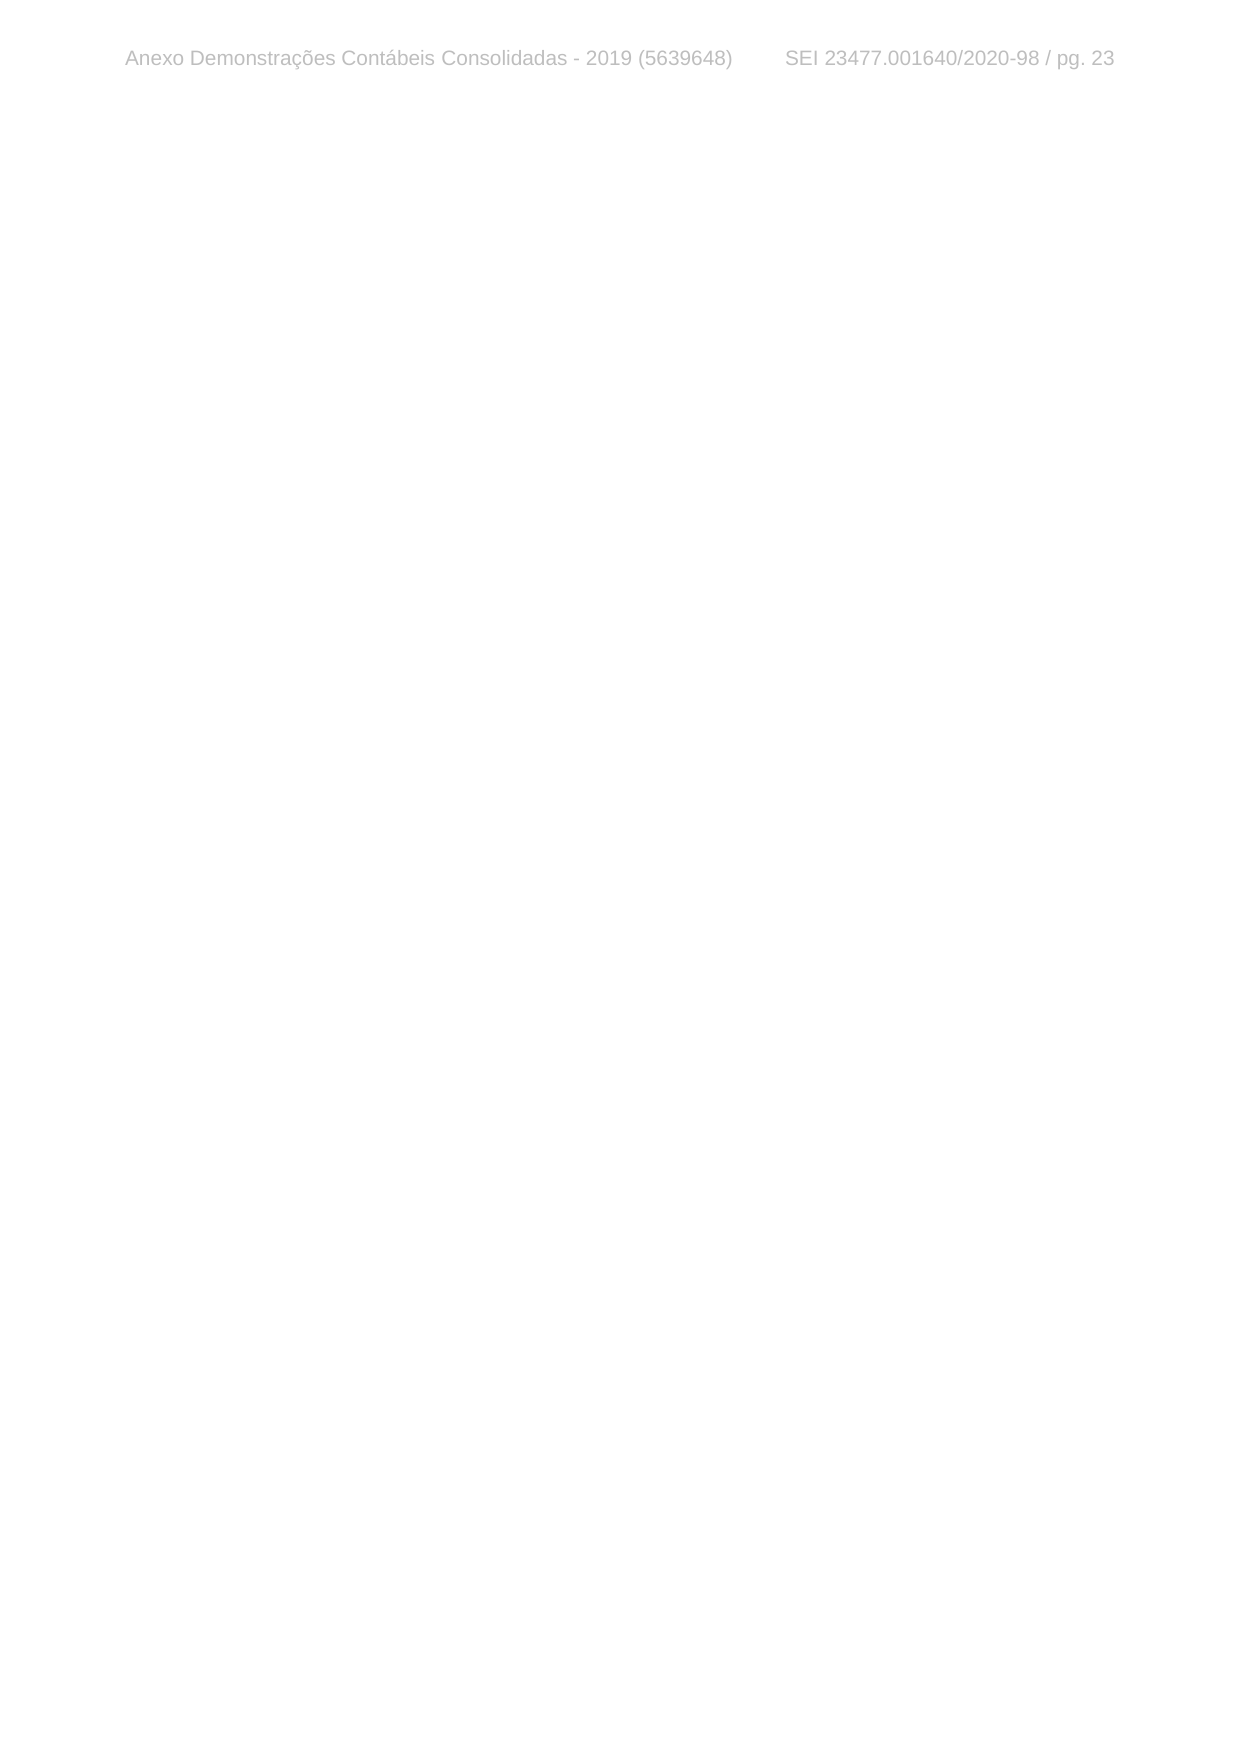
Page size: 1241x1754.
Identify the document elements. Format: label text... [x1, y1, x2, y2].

text Anexo Demonstrações Contábeis Consolidadas - 2019 (5639648) SEI 23477.001640/2020-98 / pg. 23 [125, 46, 1154, 70]
